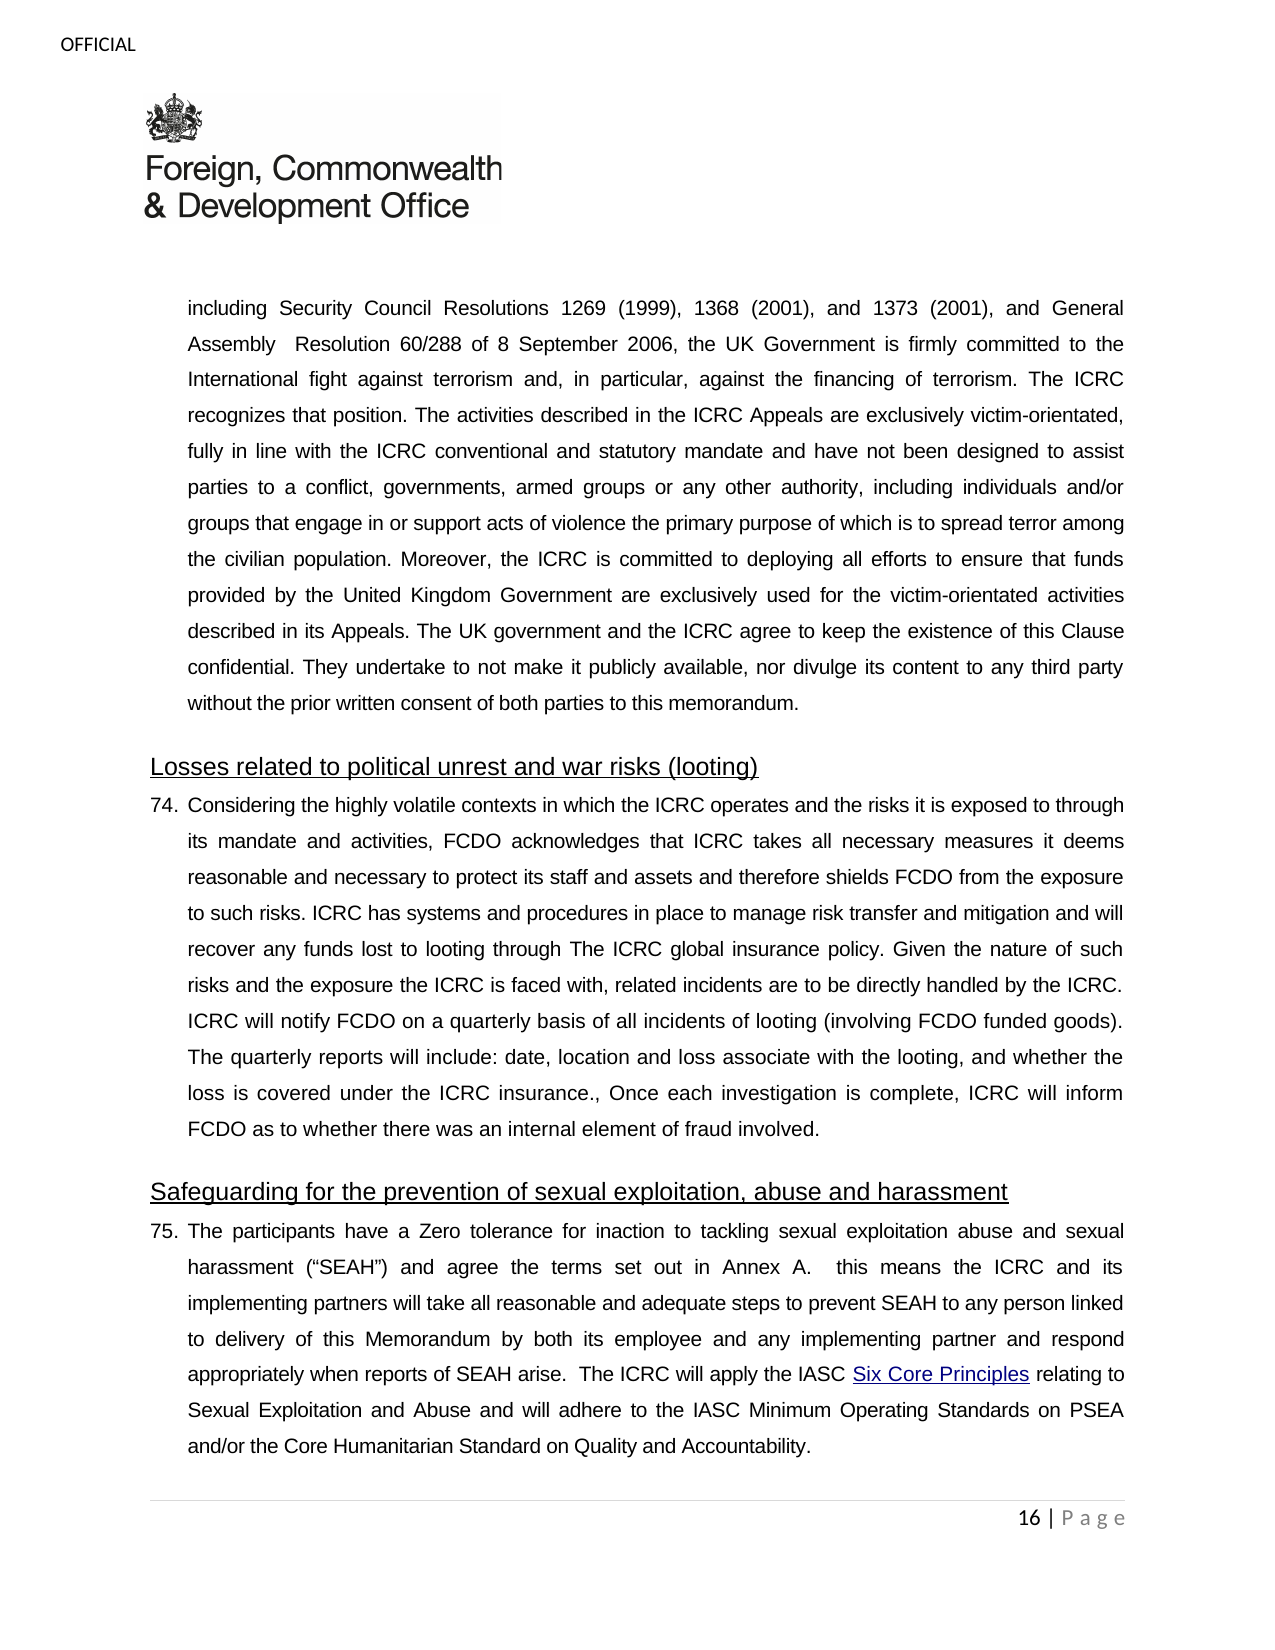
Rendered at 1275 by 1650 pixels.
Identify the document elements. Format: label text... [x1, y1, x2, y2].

list including Security Council Resolutions 1269 (1999), 1368 (2001), and 1373 (2001), and General Assembly Resolution 60/288 of 8 September 2006, the UK Government is firmly committed to the International fight against terrorism and, in particular, against the financing of terrorism. The ICRC recognizes that position. The activities described in the ICRC Appeals are exclusively victim-orientated, fully in line with the ICRC conventional and statutory mandate and have not been designed to assist parties to a conflict, governments, armed groups or any other authority, including individuals and/or groups that engage in or support acts of violence the primary purpose of which is to spread terror among the civilian population. Moreover, the ICRC is committed to deploying all efforts to ensure that funds provided by the United Kingdom Government are exclusively used for the victim-orientated activities described in its Appeals. The UK government and the ICRC agree to keep the existence of this Clause confidential. They undertake to not make it publicly available, nor divulge its content to any third party without the prior written consent of both parties to this memorandum. [150, 295, 1125, 715]
list Considering the highly volatile contexts in which the ICRC operates and the risks it is exposed to through its mandate and activities, FCDO acknowledges that ICRC takes all necessary measures it deems reasonable and necessary to protect its staff and assets and therefore shields FCDO from the exposure to such risks. ICRC has systems and procedures in place to manage risk transfer and mitigation and will recover any funds lost to looting through The ICRC global insurance policy. Given the nature of such risks and the exposure the ICRC is faced with, related incidents are to be directly handled by the ICRC. ICRC will notify FCDO on a quarterly basis of all incidents of looting (involving FCDO funded goods). The quarterly reports will include: date, location and loss associate with the looting, and whether the loss is covered under the ICRC insurance., Once each investigation is complete, ICRC will inform FCDO as to whether there was an internal element of fraud involved. [150, 793, 1125, 1140]
list The participants have a Zero tolerance for inaction to tackling sexual exploitation abuse and sexual harassment (“SEAH”) and agree the terms set out in Annex A. this means the ICRC and its implementing partners will take all reasonable and adequate steps to prevent SEAH to any person linked to delivery of this Memorandum by both its employee and any implementing partner and respond appropriately when reports of SEAH arise. The ICRC will apply the IASC Six Core Principles relating to Sexual Exploitation and Abuse and will adhere to the IASC Minimum Operating Standards on PSEA and/or the Core Humanitarian Standard on Quality and Accountability. [150, 1218, 1125, 1458]
subtitle Safeguarding for the prevention of sexual exploitation, abuse and harassment [150, 1177, 1125, 1206]
subtitle Losses related to political unrest and war risks (looting) [150, 752, 1125, 780]
